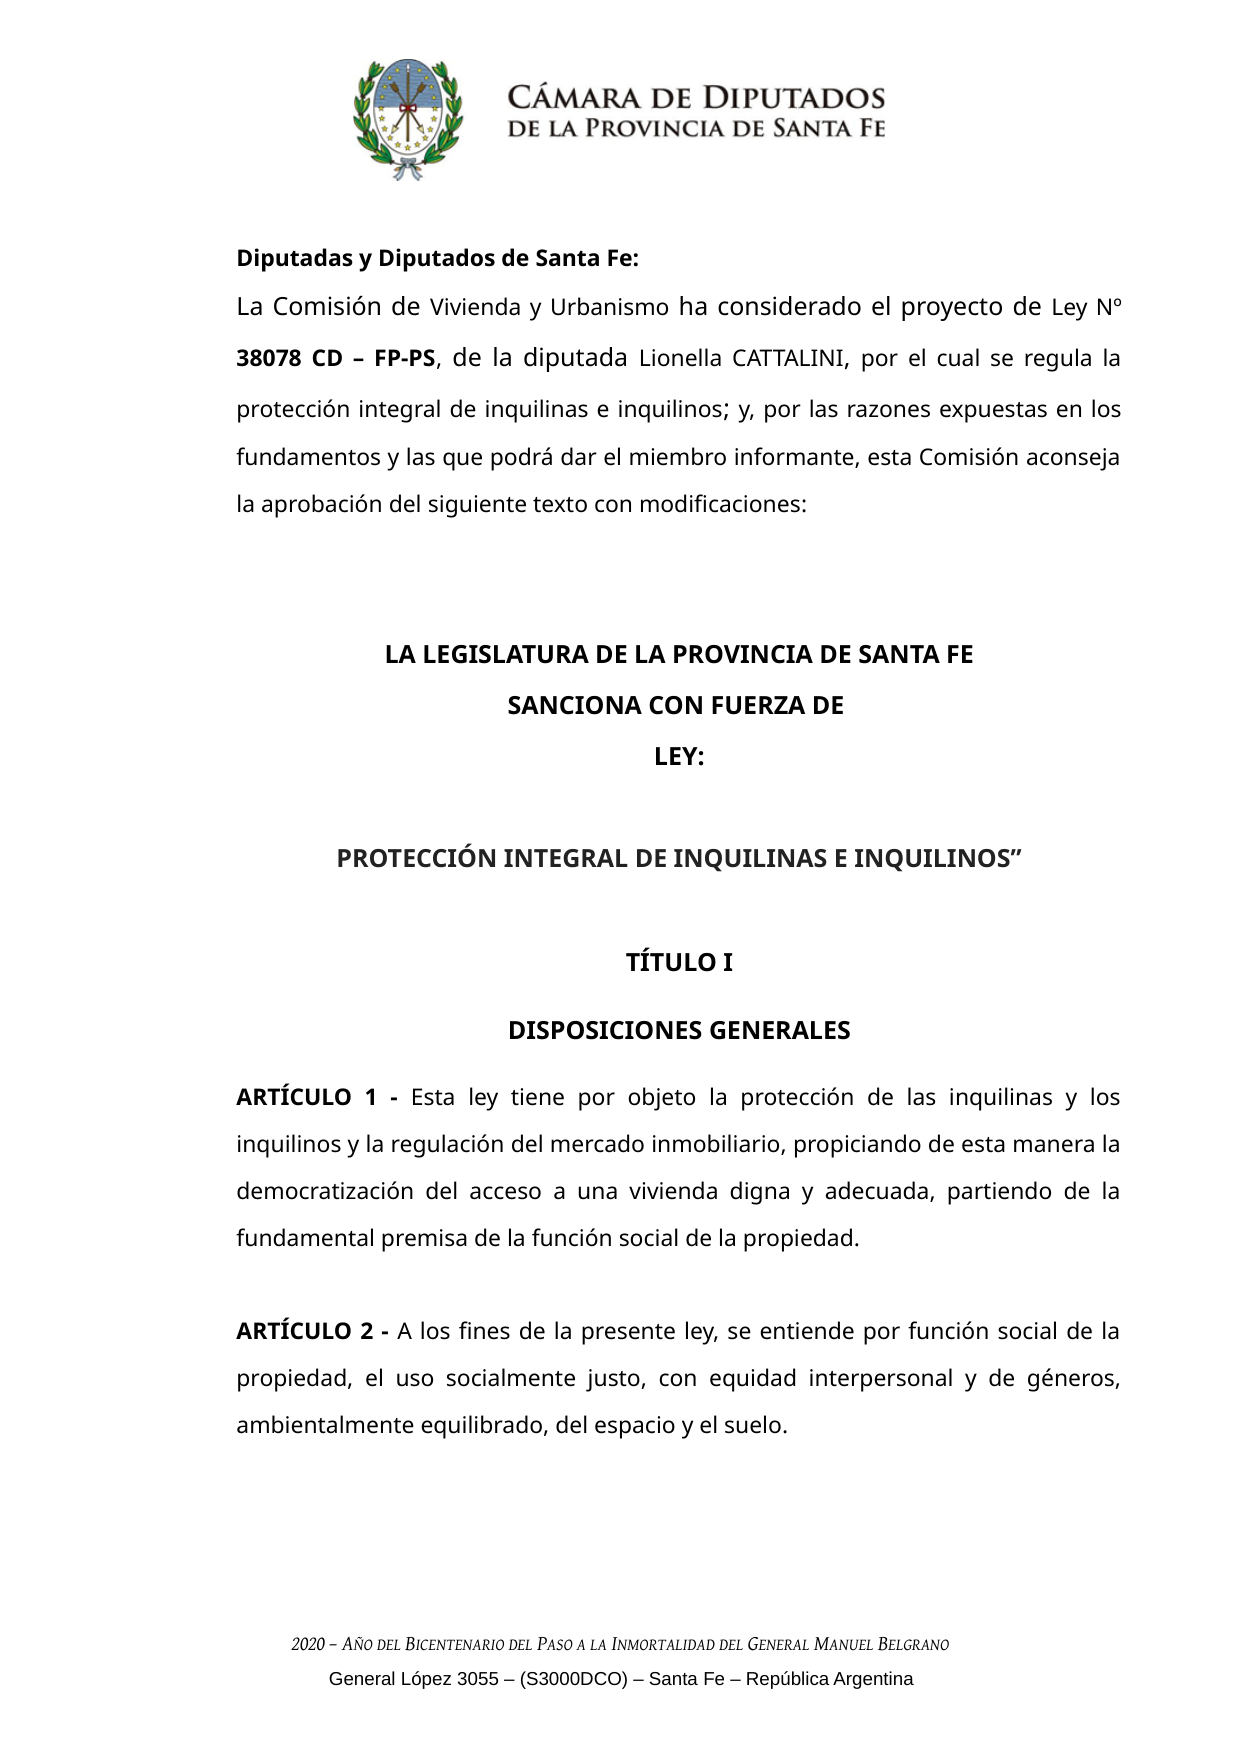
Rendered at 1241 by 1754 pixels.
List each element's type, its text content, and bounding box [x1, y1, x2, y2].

text SANCIONA CON FUERZA DE [236, 688, 1122, 722]
text ARTÍCULO 1 - Esta ley tiene por objeto la protección de las inquilinas y los inquilinos y la regulación del mercado inmobiliario, propiciando de esta manera la democratización del acceso a una vivienda digna y adecuada, partiendo de la fundamental premisa de la función social de la propiedad. [236, 1081, 1122, 1253]
text TÍTULO I [236, 944, 1122, 978]
text La Comisión de Vivienda y Urbanismo ha considerado el proyecto de Ley Nº 38078 CD – FP-PS, de la diputada Lionella CATTALINI, por el cual se regula la protección integral de inquilinas e inquilinos; y, por las razones expuestas en los fundamentos y las que podrá dar el miembro informante, esta Comisión aconseja la aprobación del siguiente texto con modificaciones: [236, 289, 1122, 519]
text DISPOSICIONES GENERALES [236, 1012, 1122, 1047]
text LA LEGISLATURA DE LA PROVINCIA DE SANTA FE [236, 637, 1122, 671]
text LEY: [236, 739, 1122, 773]
text PROTECCIÓN INTEGRAL DE INQUILINAS E INQUILINOS” [236, 841, 1122, 875]
text ARTÍCULO 2 - A los fines de la presente ley, se entiende por función social de la propiedad, el uso socialmente justo, con equidad interpersonal y de géneros, ambientalmente equilibrado, del espacio y el suelo. [236, 1315, 1122, 1440]
text Diputadas y Diputados de Santa Fe: [236, 242, 1122, 273]
